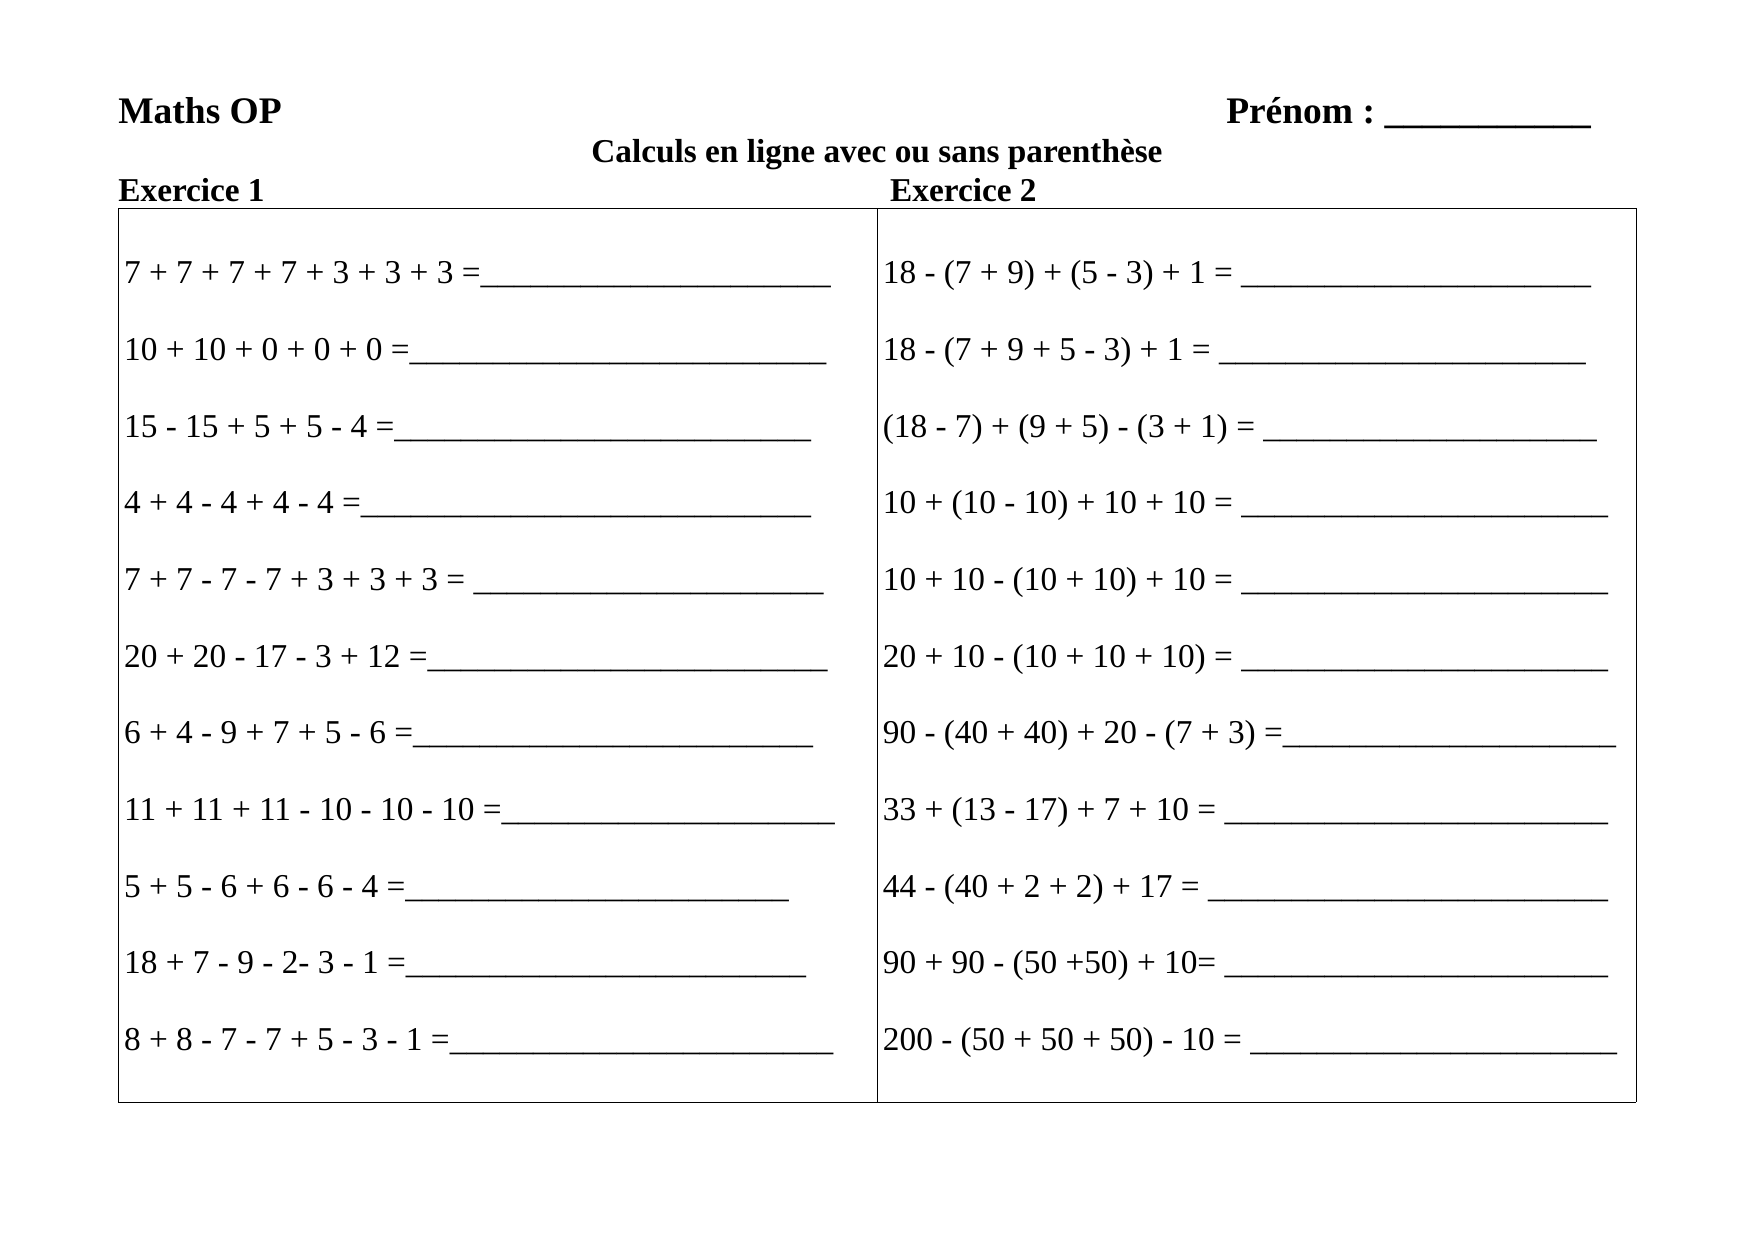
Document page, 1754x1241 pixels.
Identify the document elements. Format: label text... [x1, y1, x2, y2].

table_header 7 + 7 + 7 + 7 + 3 + 3 + 3 =_____________________ 10 + 10 + 0 + 0 + 0 =_________________________ 15 - 15 + 5 + 5 - 4 =_________________________ 4 + 4 - 4 + 4 - 4 =___________________________ 7 + 7 - 7 - 7 + 3 + 3 + 3 = _____________________ 20 + 20 - 17 - 3 + 12 =________________________ 6 + 4 - 9 + 7 + 5 - 6 =________________________ 11 + 11 + 11 - 10 - 10 - 10 =____________________ 5 + 5 - 6 + 6 - 6 - 4 =_______________________ 18 + 7 - 9 - 2- 3 - 1 =________________________ 8 + 8 - 7 - 7 + 5 - 3 - 1 =_______________________ [119, 209, 877, 1102]
text Maths OP Prénom : ___________ [118, 88, 1636, 132]
text Calculs en ligne avec ou sans parenthèse [118, 132, 1636, 170]
text Exercice 1 Exercice 2 [118, 170, 1636, 208]
table_header 18 - (7 + 9) + (5 - 3) + 1 = _____________________ 18 - (7 + 9 + 5 - 3) + 1 = ______________________ (18 - 7) + (9 + 5) - (3 + 1) = ____________________ 10 + (10 - 10) + 10 + 10 = ______________________ 10 + 10 - (10 + 10) + 10 = ______________________ 20 + 10 - (10 + 10 + 10) = ______________________ 90 - (40 + 40) + 20 - (7 + 3) =____________________ 33 + (13 - 17) + 7 + 10 = _______________________ 44 - (40 + 2 + 2) + 17 = ________________________ 90 + 90 - (50 +50) + 10= _______________________ 200 - (50 + 50 + 50) - 10 = ______________________ [878, 209, 1636, 1102]
